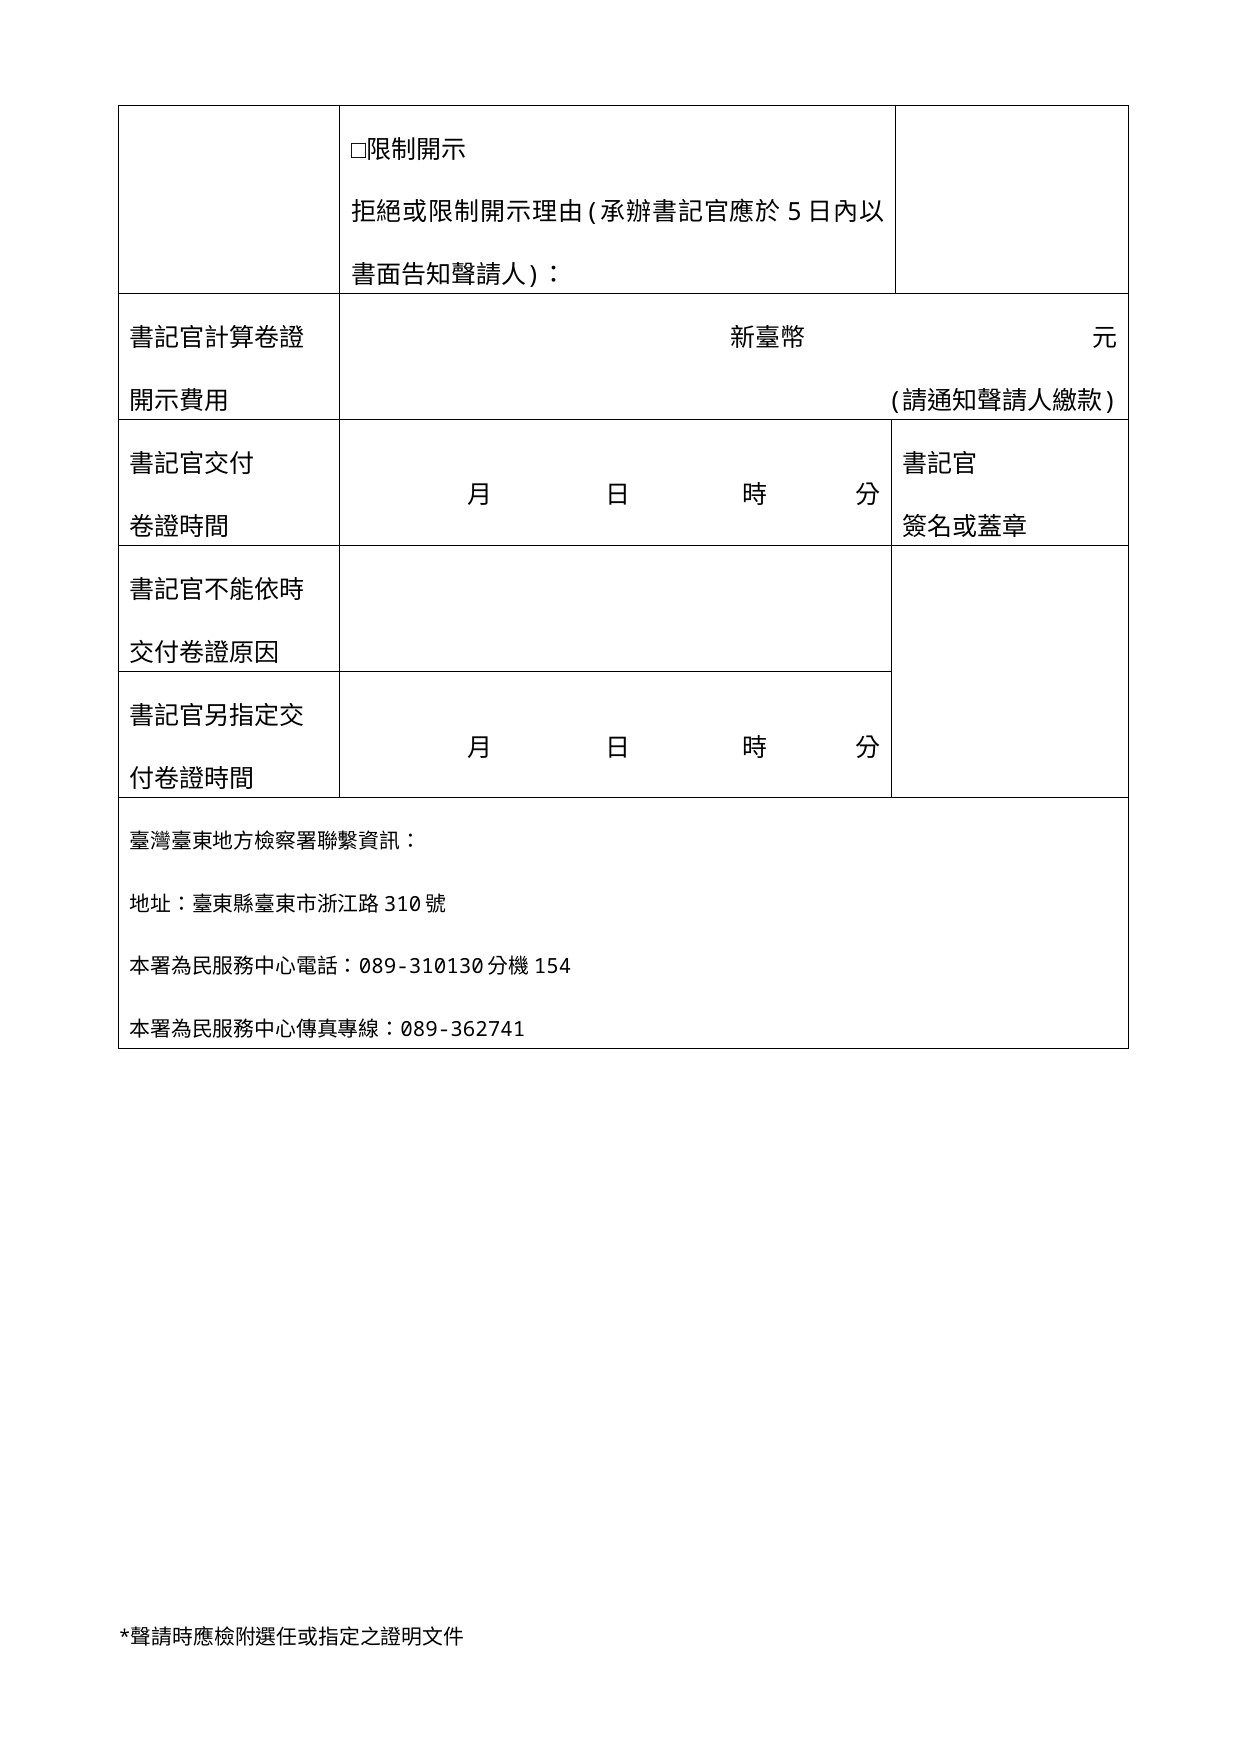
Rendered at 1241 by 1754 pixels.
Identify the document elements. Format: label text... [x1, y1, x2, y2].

table_cell 書記官不能依時交付卷證原因 [119, 546, 339, 671]
table_cell 書記官另指定交付卷證時間 [119, 672, 339, 797]
table_cell 月 日 時 分 [340, 420, 891, 545]
table_cell 新臺幣 元 (請通知聲請人繳款) [340, 294, 1128, 419]
table_cell [896, 106, 1128, 293]
table_cell □限制開示 拒絕或限制開示理由(承辦書記官應於5日內以書面告知聲請人)： [340, 106, 895, 293]
table_cell 書記官計算卷證開示費用 [119, 294, 339, 419]
table_cell 書記官 簽名或蓋章 [892, 420, 1128, 545]
table_cell [340, 546, 891, 671]
table_cell [892, 546, 1128, 797]
table_cell 書記官交付 卷證時間 [119, 420, 339, 545]
table_cell [119, 106, 339, 293]
table_cell 月 日 時 分 [340, 672, 891, 797]
table_cell 臺灣臺東地方檢察署聯繫資訊： 地址：臺東縣臺東市浙江路310號 本署為民服務中心電話：089-310130分機154 本署為民服務中心傳真專線：089-362741 [119, 798, 1128, 1048]
